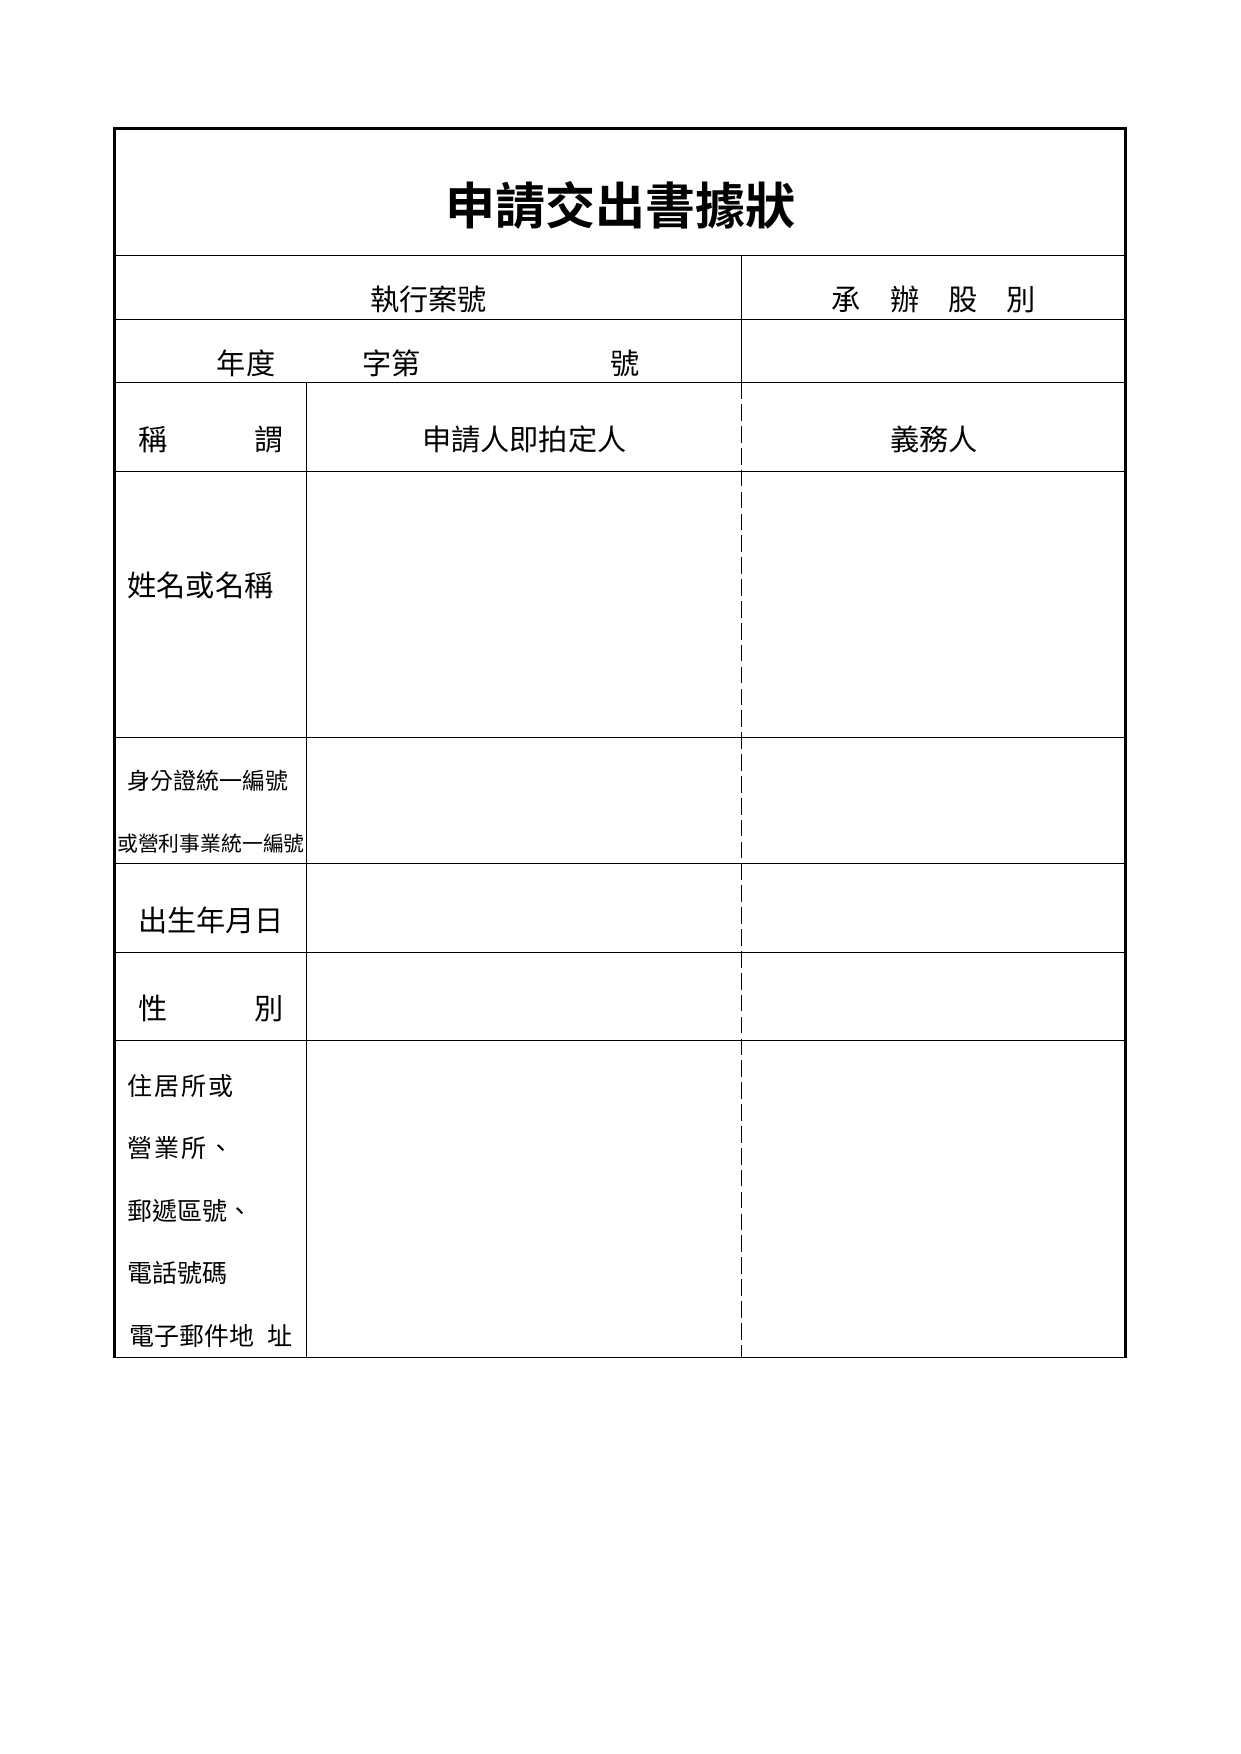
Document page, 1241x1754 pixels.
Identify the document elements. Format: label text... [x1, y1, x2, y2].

table_cell [307, 738, 741, 863]
table_cell [741, 864, 1124, 952]
table_cell 執行案號 [116, 256, 741, 319]
table_cell 出生年月日 [116, 864, 306, 952]
table_cell [741, 1041, 1124, 1357]
table_cell 性 別 [116, 953, 306, 1040]
table_cell [307, 864, 741, 952]
table_cell 年度 字第 號 [116, 320, 741, 382]
table_cell 義務人 [741, 383, 1124, 471]
table_cell 住居所或 營業所、 郵遞區號、 電話號碼 電子郵件地 址 [116, 1041, 306, 1357]
table_cell 稱 謂 [116, 383, 306, 471]
table_cell 申請人即拍定人 [307, 383, 741, 471]
table_cell [741, 953, 1124, 1040]
table_cell [741, 472, 1124, 737]
table_cell [741, 738, 1124, 863]
table_cell [307, 472, 741, 737]
table_header 申請交出書據狀 [116, 130, 1124, 255]
table_cell 承 辦 股 別 [742, 256, 1124, 319]
table_cell [307, 953, 741, 1040]
table_cell 身分證統一編號 或營利事業統一編號 [116, 738, 306, 863]
table_cell [742, 320, 1124, 382]
table_cell 姓名或名稱 [116, 472, 306, 737]
table_cell [307, 1041, 741, 1357]
